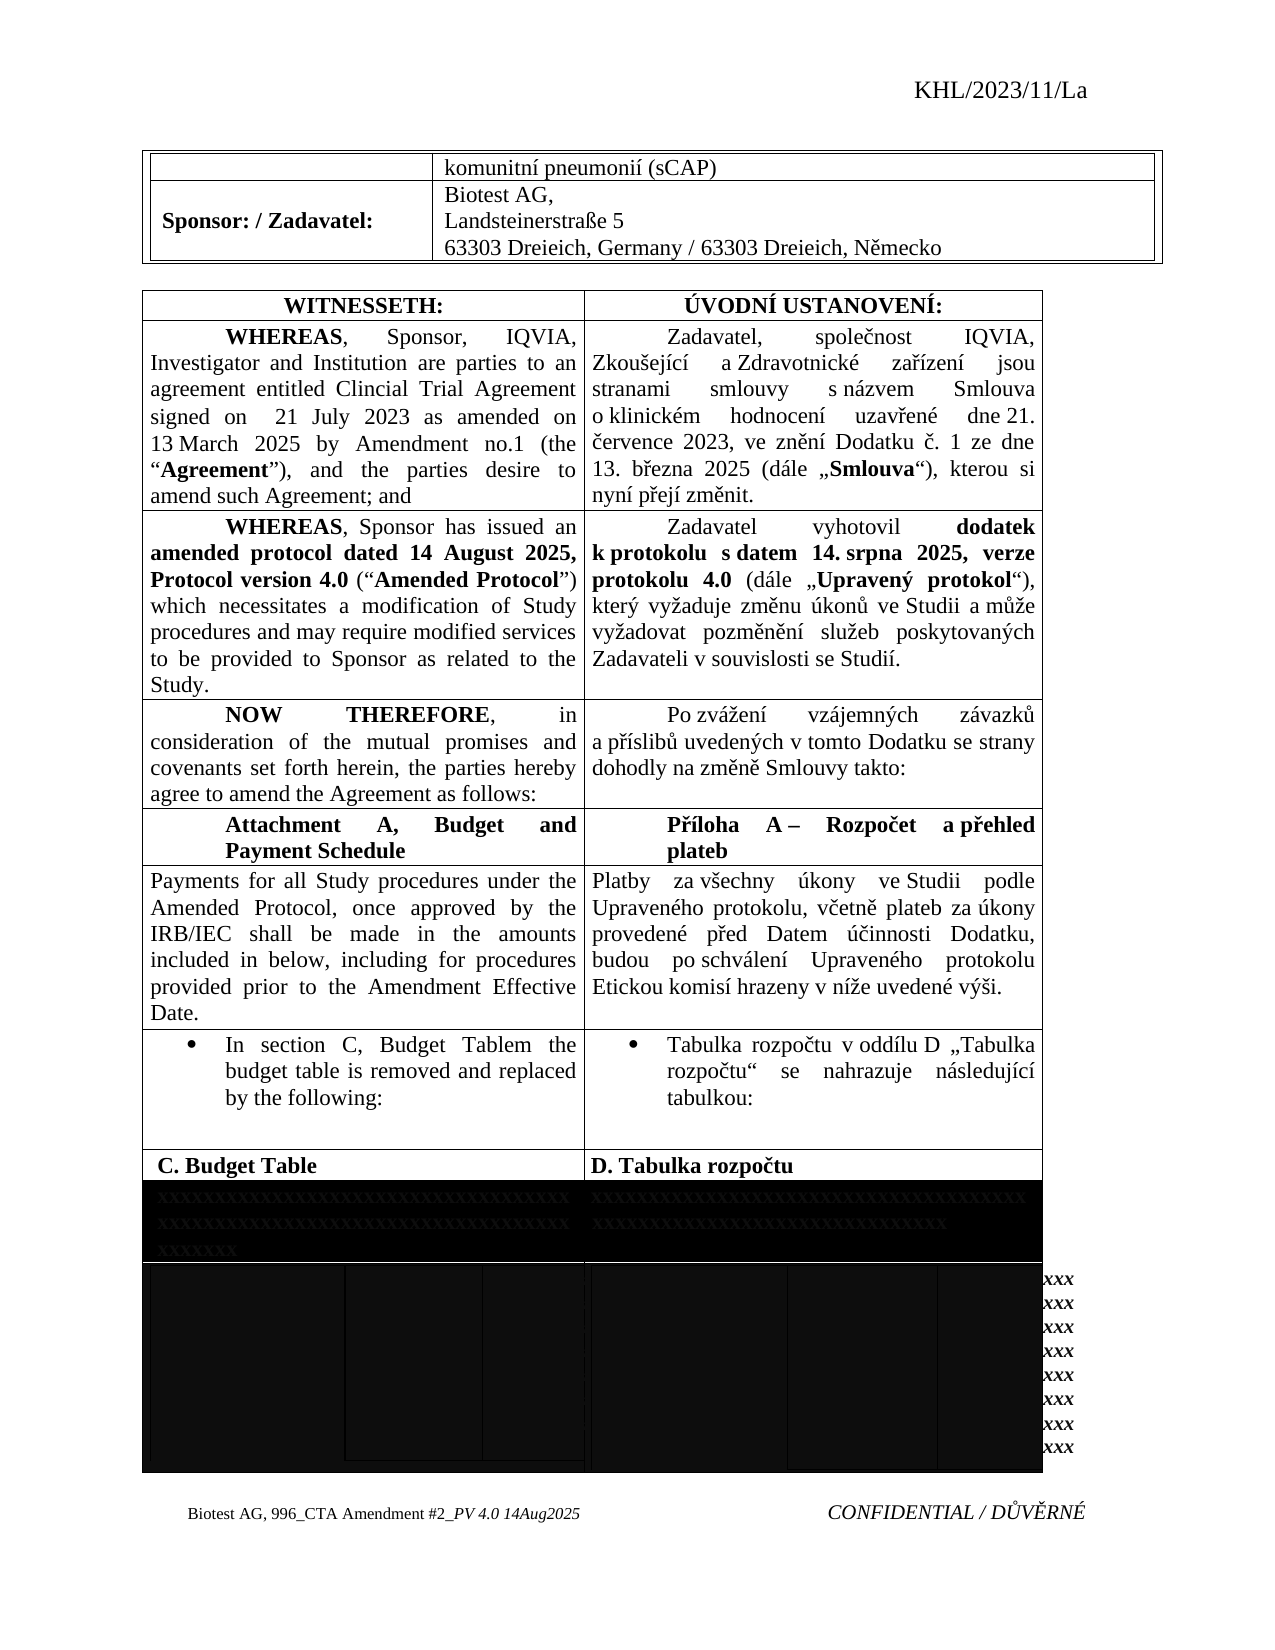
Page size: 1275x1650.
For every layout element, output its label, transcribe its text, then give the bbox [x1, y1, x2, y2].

table_cell D. Tabulka rozpočtu [585, 1150, 1042, 1179]
table_cell Zadavatel vyhotovil dodatek k protokolu s datem 14. srpna 2025, verze protokolu 4.0 (dále „Upravený protokol“), který vyžaduje změnu úkonů ve Studii a může vyžadovat pozměnění služeb poskytovaných Zadavateli v souvislosti se Studií. [585, 511, 1042, 699]
table_cell WHEREAS, Sponsor has issued an amended protocol dated 14 August 2025, Protocol version 4.0 (“Amended Protocol”) which necessitates a modification of Study procedures and may require modified services to be provided to Sponsor as related to the Study. [143, 511, 584, 699]
table_cell xxxxxxxxxxxxxxxxxxxxxxxxxxxxxxxxxxxxxxxxxxxxxxxxxxxxxxxxxxxxxxxxxxxxx [585, 1181, 1042, 1262]
table_header xxxxxxxxxxxxxxxxxxxxxxxxxxxxxxxxxxxxxxxxxxxxxxxxxxxxxxxxxxxxxxxxxxxxxxxxxxxxxx [346, 1266, 482, 1460]
table_header xxxxxxxxxxxxxxxxxxxxxxxxxxxxxxxxxxxxxxxxxxxxxxxxxxxxxxxxxxxxxxxxxxxxxxxxxxxxx [788, 1266, 937, 1469]
table_cell [151, 154, 432, 180]
table_cell Po zvážení vzájemných závazků a příslibů uvedených v tomto Dodatku se strany dohodly na změně Smlouvy takto: [585, 700, 1042, 808]
table_cell  Tabulka rozpočtu v oddílu D „Tabulka rozpočtu“ se nahrazuje následující tabulkou: [585, 1030, 1042, 1149]
table_cell xxxxxxxxxxxxxxxxxxxxxxxxxxxxxxxxxxxxxxxxxxxxxxxxxxxxxxxxxxxxxxxxxxxxxxxxxxxxxxx [143, 1181, 584, 1262]
table_cell [585, 1264, 1042, 1472]
table_cell  In section C, Budget Tablem the budget table is removed and replaced by the following: [143, 1030, 584, 1149]
table_cell Payments for all Study procedures under the Amended Protocol, once approved by the IRB/IEC shall be made in the amounts included in below, including for procedures provided prior to the Amendment Effective Date. [143, 866, 584, 1029]
table_header xxxxxxxxxxxxxxxxxxxxxxxxxxxxxxxxxxxxxxxxxxxxxxxxxxxxxxxxxxxxxxxxxxxxxxxxxxxxxxxxxxxxxxxxxxxxxxxx [483, 1266, 584, 1460]
table_cell Příloha A – Rozpočet a přehled plateb [585, 809, 1042, 865]
table_cell Sponsor: / Zadavatel: [151, 181, 432, 260]
table_cell Biotest AG, Landsteinerstraße 5 63303 Dreieich, Germany / 63303 Dreieich, Německo [433, 181, 1154, 260]
table_header xxxxxxxxxxxxxxxx [151, 1266, 344, 1460]
table_header ÚVODNÍ USTANOVENÍ: [585, 291, 1042, 320]
table_cell NOW THEREFORE, in consideration of the mutual promises and covenants set forth herein, the parties hereby agree to amend the Agreement as follows: [143, 700, 584, 808]
table_cell komunitní pneumonií (sCAP) [433, 154, 1154, 180]
table_cell [143, 1264, 584, 1472]
table_cell WHEREAS, Sponsor, IQVIA, Investigator and Institution are parties to an agreement entitled Clincial Trial Agreement signed on 21 July 2023 as amended on 13 March 2025 by Amendment no.1 (the “Agreement”), and the parties desire to amend such Agreement; and [143, 321, 584, 510]
table_header WITNESSETH: [143, 291, 584, 320]
table_cell Attachment A, Budget and Payment Schedule [143, 809, 584, 865]
table_cell Zadavatel, společnost IQVIA, Zkoušející a Zdravotnické zařízení jsou stranami smlouvy s názvem Smlouva o klinickém hodnocení uzavřené dne 21. července 2023, ve znění Dodatku č. 1 ze dne 13. března 2025 (dále „Smlouva“), kterou si nyní přejí změnit. [585, 321, 1042, 510]
table_cell [143, 151, 1162, 263]
table_cell C. Budget Table [143, 1150, 584, 1179]
table_cell Platby za všechny úkony ve Studii podle Upraveného protokolu, včetně plateb za úkony provedené před Datem účinnosti Dodatku, budou po schválení Upraveného protokolu Etickou komisí hrazeny v níže uvedené výši. [585, 866, 1042, 1029]
table_header xxxxxxxxxxxxxxxxx [592, 1266, 787, 1469]
table_header xxxxxxxxxxxxxxxxxxxxxxxxxxxxxxxxxxxxxxxxxxxxxxxxxxxxxxxxxxxxxxxxxxxxxxxxxxxxxxxxxxxxxxxxxxxxxxxxx [938, 1266, 1042, 1469]
